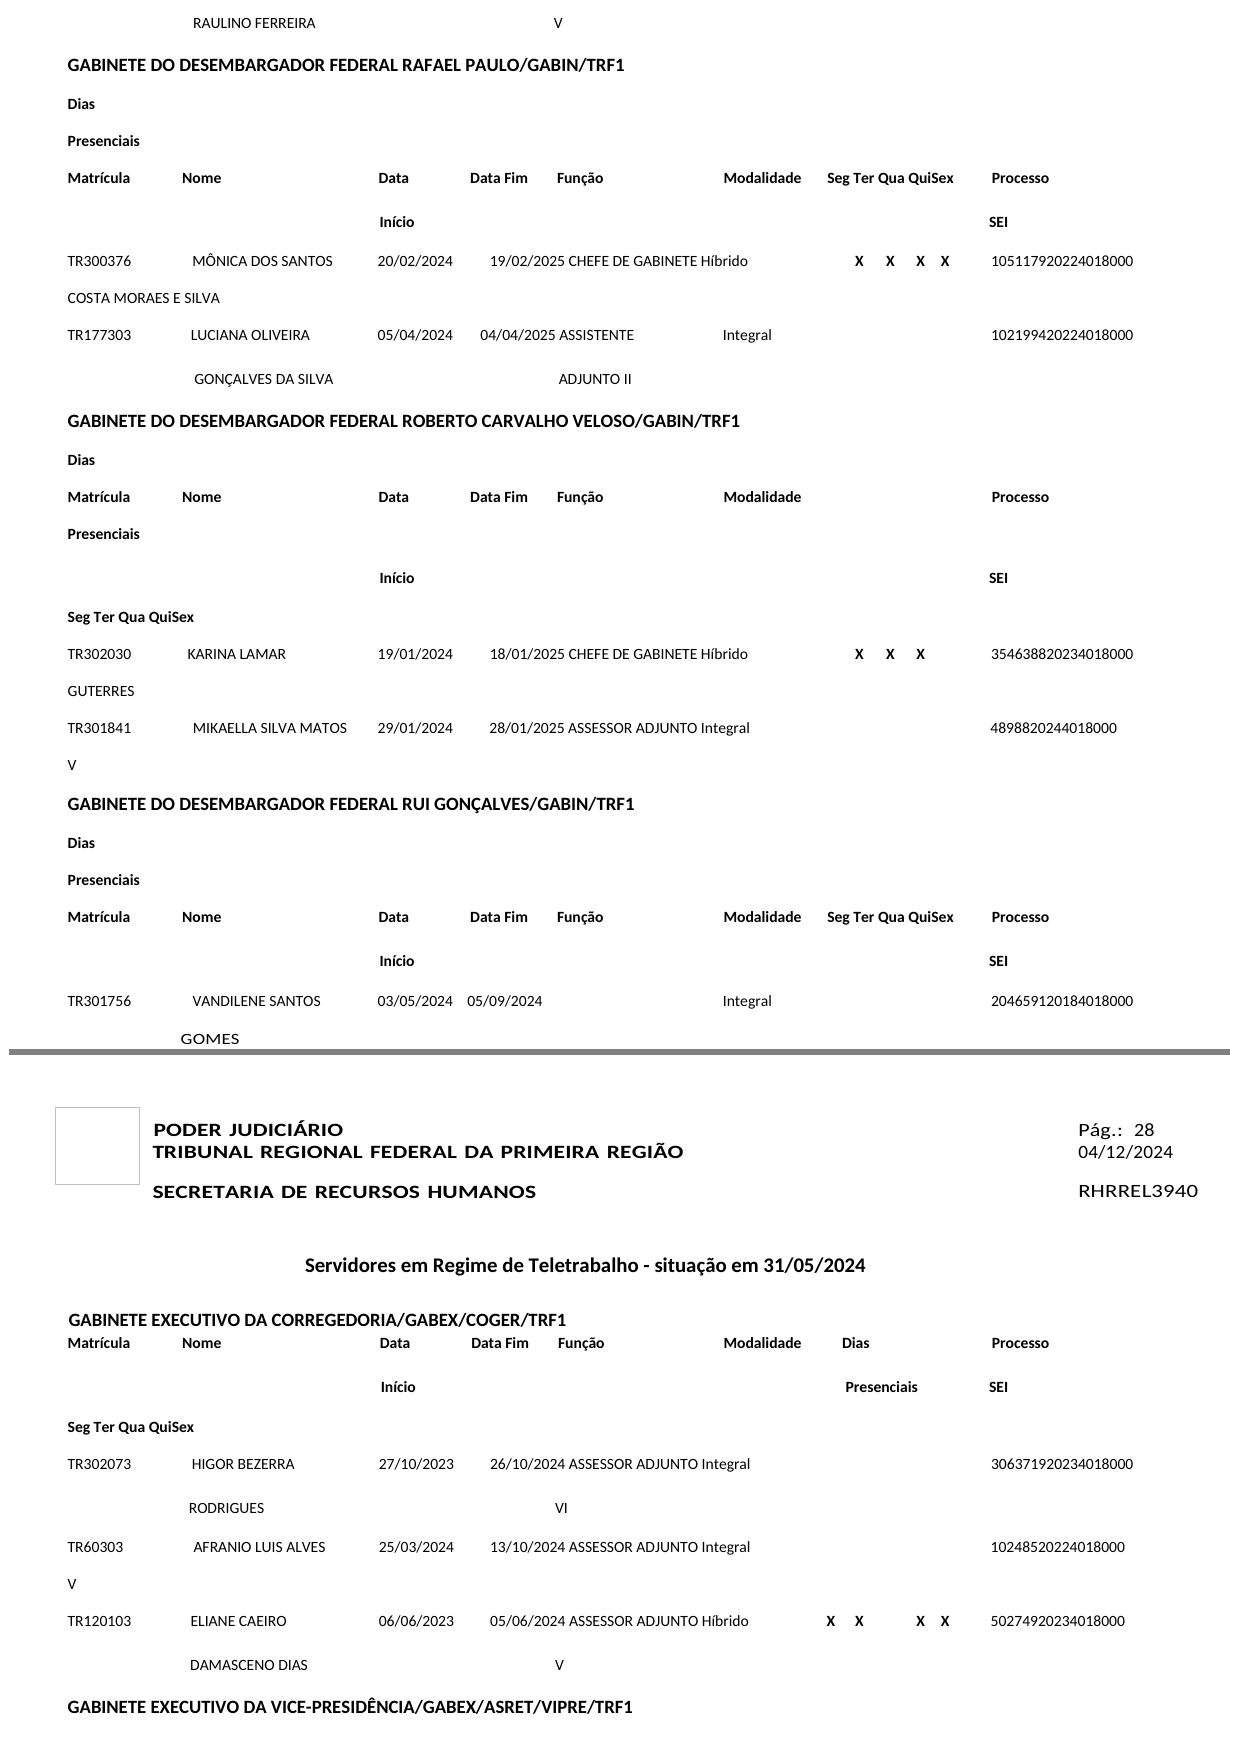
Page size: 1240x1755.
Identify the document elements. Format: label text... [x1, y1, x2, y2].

text TR302073 HIGOR BEZERRA 27/10/2023 26/10/2024 ASSESSOR ADJUNTO Integral 306371920234018000 [67, 1454, 1196, 1473]
text TR301756 VANDILENE SANTOS 03/05/2024 05/09/2024 Integral 204659120184018000 [67, 991, 1196, 1010]
text TR120103 ELIANE CAEIRO 06/06/2023 05/06/2024 ASSESSOR ADJUNTO Híbrido X X X X 50274920234018000 [67, 1611, 1196, 1631]
text RODRIGUES VI [67, 1491, 1196, 1519]
text GONÇALVES DA SILVA ADJUNTO II [67, 362, 1196, 390]
text Matrícula Nome Data Data Fim Função Modalidade Dias Processo [67, 1333, 1196, 1352]
text Seg Ter Qua QuiSex [67, 1417, 1196, 1436]
text COSTA MORAES E SILVA [67, 288, 1196, 307]
text DAMASCENO DIAS V [67, 1648, 1196, 1676]
text GABINETE DO DESEMBARGADOR FEDERAL RUI GONÇALVES/GABIN/TRF1 [67, 792, 1196, 815]
text Matrícula Nome Data Data Fim Função Modalidade Seg Ter Qua QuiSex Processo [67, 168, 1196, 187]
text Início Presenciais SEI [67, 1370, 1196, 1398]
text GABINETE EXECUTIVO DA CORREGEDORIA/GABEX/COGER/TRF1 [68, 1308, 1196, 1331]
text Matrícula Nome Data Data Fim Função Modalidade Seg Ter Qua QuiSex Processo [67, 908, 1196, 927]
text GABINETE DO DESEMBARGADOR FEDERAL ROBERTO CARVALHO VELOSO/GABIN/TRF1 [67, 409, 1196, 432]
text Dias [67, 834, 1196, 853]
text GUTERRES [67, 682, 1196, 701]
text Dias [67, 450, 1196, 469]
text Matrícula Nome Data Data Fim Função Modalidade Processo [67, 487, 1196, 506]
text Presenciais [67, 871, 1196, 890]
text V [67, 1574, 1196, 1593]
text Início SEI [67, 944, 1196, 973]
text Servidores em Regime de Teletrabalho - situação em 31/05/2024 [305, 1252, 1196, 1278]
text Dias [67, 94, 1196, 113]
text TR302030 KARINA LAMAR 19/01/2024 18/01/2025 CHEFE DE GABINETE Híbrido X X X 354638820234018000 [67, 644, 1196, 664]
text Início SEI [67, 205, 1196, 233]
text Presenciais [67, 131, 1196, 150]
text TR300376 MÔNICA DOS SANTOS 20/02/2024 19/02/2025 CHEFE DE GABINETE Híbrido X X X X 105117920224018000 [67, 251, 1196, 271]
text V [67, 756, 1196, 774]
text GABINETE DO DESEMBARGADOR FEDERAL RAFAEL PAULO/GABIN/TRF1 [67, 53, 1196, 76]
text Seg Ter Qua QuiSex [67, 608, 1196, 627]
text GABINETE EXECUTIVO DA VICE-PRESIDÊNCIA/GABEX/ASRET/VIPRE/TRF1 [67, 1695, 1196, 1718]
text Presenciais [67, 524, 1196, 543]
text TR60303 AFRANIO LUIS ALVES 25/03/2024 13/10/2024 ASSESSOR ADJUNTO Integral 10248520224018000 [67, 1537, 1196, 1557]
text RAULINO FERREIRA V [67, 6, 1196, 34]
text TR177303 LUCIANA OLIVEIRA 05/04/2024 04/04/2025 ASSISTENTE Integral 102199420224018000 [67, 325, 1196, 344]
text TR301841 MIKAELLA SILVA MATOS 29/01/2024 28/01/2025 ASSESSOR ADJUNTO Integral 4898820244018000 [67, 718, 1196, 738]
text Início SEI [67, 561, 1196, 589]
